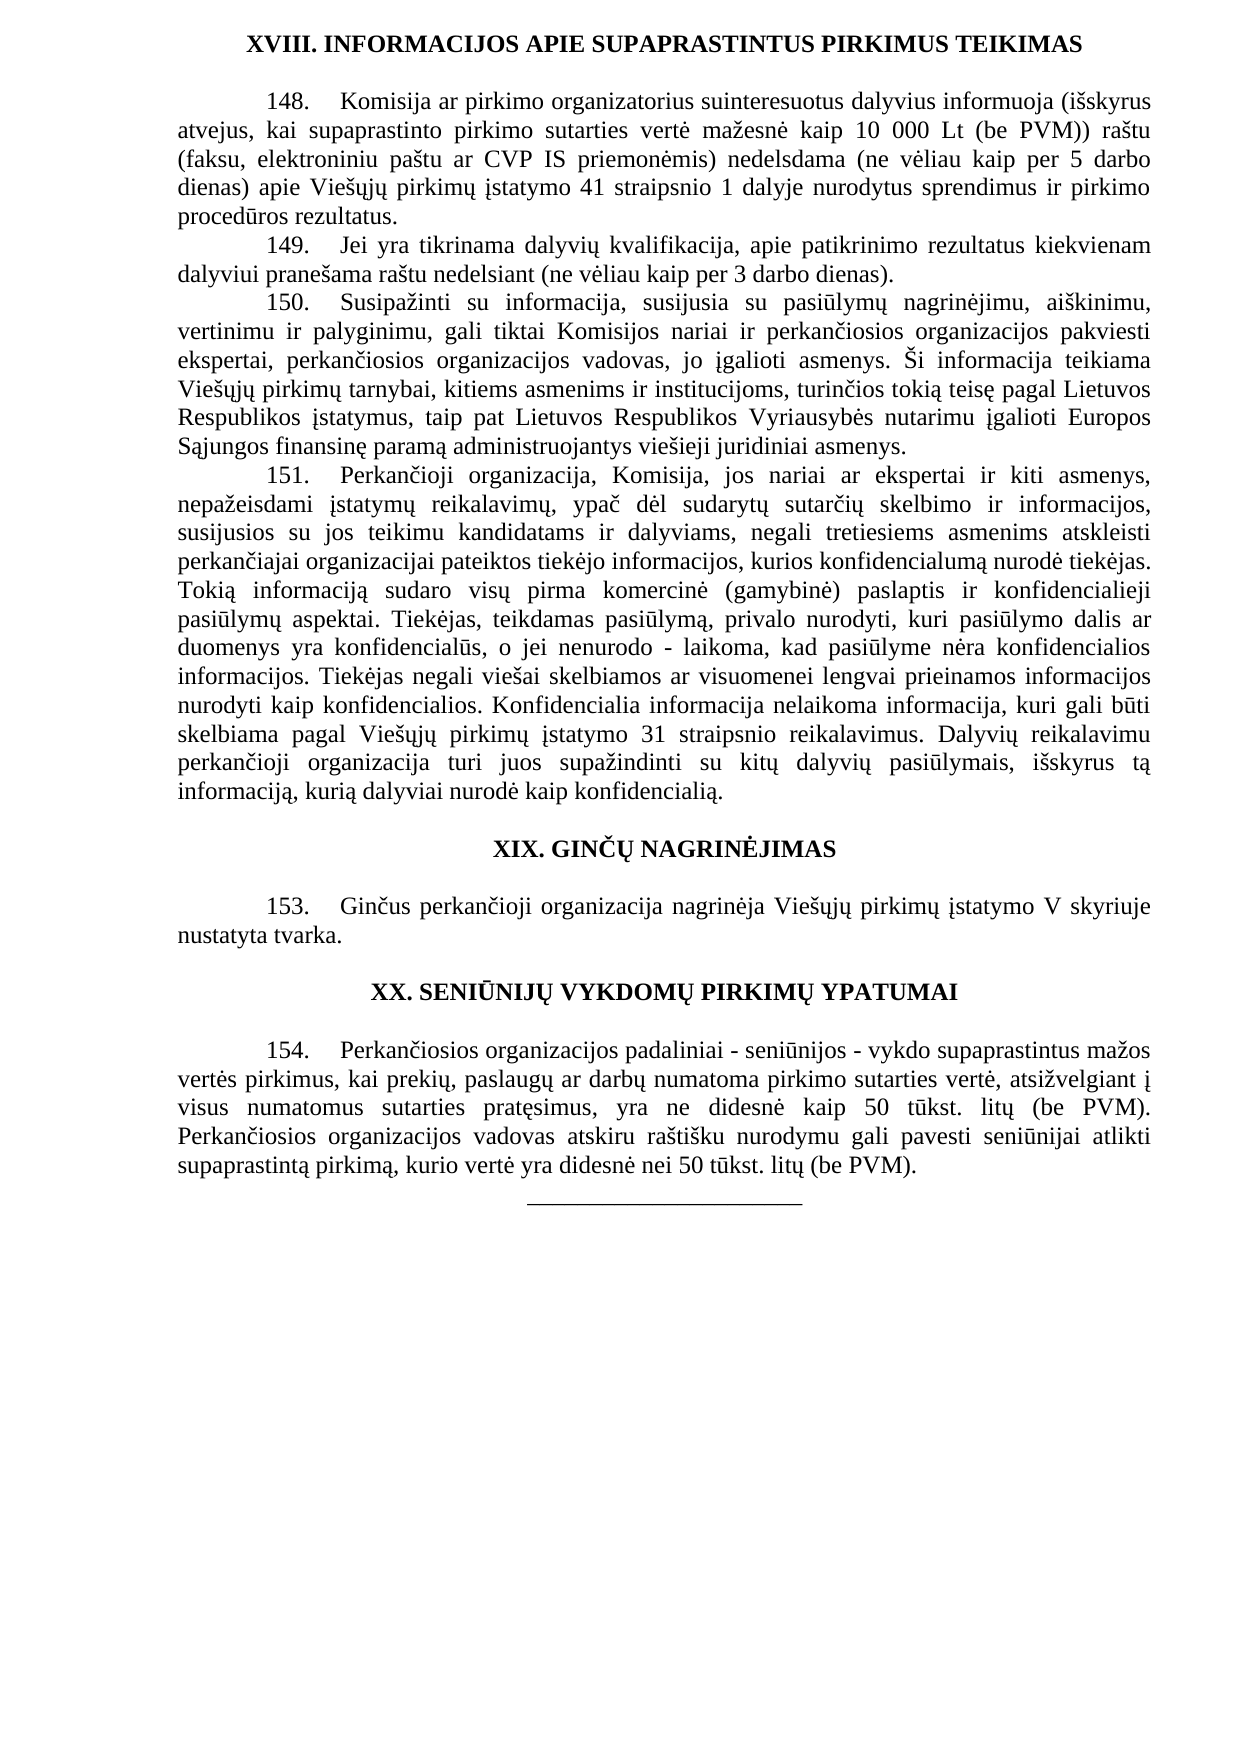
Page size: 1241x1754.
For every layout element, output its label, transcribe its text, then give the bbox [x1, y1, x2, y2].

text XX. SENIŪNIJŲ VYKDOMŲ PIRKIMŲ YPATUMAI [177, 977, 1152, 1006]
text 151. Perkančioji organizacija, Komisija, jos nariai ar ekspertai ir kiti asmenys, nepažeisdami įstatymų reikalavimų, ypač dėl sudarytų sutarčių skelbimo ir informacijos, susijusios su jos teikimu kandidatams ir dalyviams, negali tretiesiems asmenims atskleisti perkančiajai organizacijai pateiktos tiekėjo informacijos, kurios konfidencialumą nurodė tiekėjas. Tokią informaciją sudaro visų pirma komercinė (gamybinė) paslaptis ir konfidencialieji pasiūlymų aspektai. Tiekėjas, teikdamas pasiūlymą, privalo nurodyti, kuri pasiūlymo dalis ar duomenys yra konfidencialūs, o jei nenurodo - laikoma, kad pasiūlyme nėra konfidencialios informacijos. Tiekėjas negali viešai skelbiamos ar visuomenei lengvai prieinamos informacijos nurodyti kaip konfidencialios. Konfidencialia informacija nelaikoma informacija, kuri gali būti skelbiama pagal Viešųjų pirkimų įstatymo 31 straipsnio reikalavimus. Dalyvių reikalavimu perkančioji organizacija turi juos supažindinti su kitų dalyvių pasiūlymais, išskyrus tą informaciją, kurią dalyviai nurodė kaip konfidencialią. [177, 460, 1152, 805]
text XVIII. INFORMACIJOS APIE SUPAPRASTINTUS PIRKIMUS TEIKIMAS [177, 29, 1152, 57]
text 148. Komisija ar pirkimo organizatorius suinteresuotus dalyvius informuoja (išskyrus atvejus, kai supaprastinto pirkimo sutarties vertė mažesnė kaip 10 000 Lt (be PVM)) raštu (faksu, elektroniniu paštu ar CVP IS priemonėmis) nedelsdama (ne vėliau kaip per 5 darbo dienas) apie Viešųjų pirkimų įstatymo 41 straipsnio 1 dalyje nurodytus sprendimus ir pirkimo procedūros rezultatus. [177, 86, 1152, 230]
text XIX. GINČŲ NAGRINĖJIMAS [177, 834, 1152, 862]
text 149. Jei yra tikrinama dalyvių kvalifikacija, apie patikrinimo rezultatus kiekvienam dalyviui pranešama raštu nedelsiant (ne vėliau kaip per 3 darbo dienas). [177, 230, 1152, 287]
text 153. Ginčus perkančioji organizacija nagrinėja Viešųjų pirkimų įstatymo V skyriuje nustatyta tvarka. [177, 891, 1152, 949]
text 150. Susipažinti su informacija, susijusia su pasiūlymų nagrinėjimu, aiškinimu, vertinimu ir palyginimu, gali tiktai Komisijos nariai ir perkančiosios organizacijos pakviesti ekspertai, perkančiosios organizacijos vadovas, jo įgalioti asmenys. Ši informacija teikiama Viešųjų pirkimų tarnybai, kitiems asmenims ir institucijoms, turinčios tokią teisę pagal Lietuvos Respublikos įstatymus, taip pat Lietuvos Respublikos Vyriausybės nutarimu įgalioti Europos Sąjungos finansinę paramą administruojantys viešieji juridiniai asmenys. [177, 287, 1152, 460]
text ______________________ [177, 1179, 1152, 1207]
text 154. Perkančiosios organizacijos padaliniai - seniūnijos - vykdo supaprastintus mažos vertės pirkimus, kai prekių, paslaugų ar darbų numatoma pirkimo sutarties vertė, atsižvelgiant į visus numatomus sutarties pratęsimus, yra ne didesnė kaip 50 tūkst. litų (be PVM). Perkančiosios organizacijos vadovas atskiru raštišku nurodymu gali pavesti seniūnijai atlikti supaprastintą pirkimą, kurio vertė yra didesnė nei 50 tūkst. litų (be PVM). [177, 1035, 1152, 1179]
